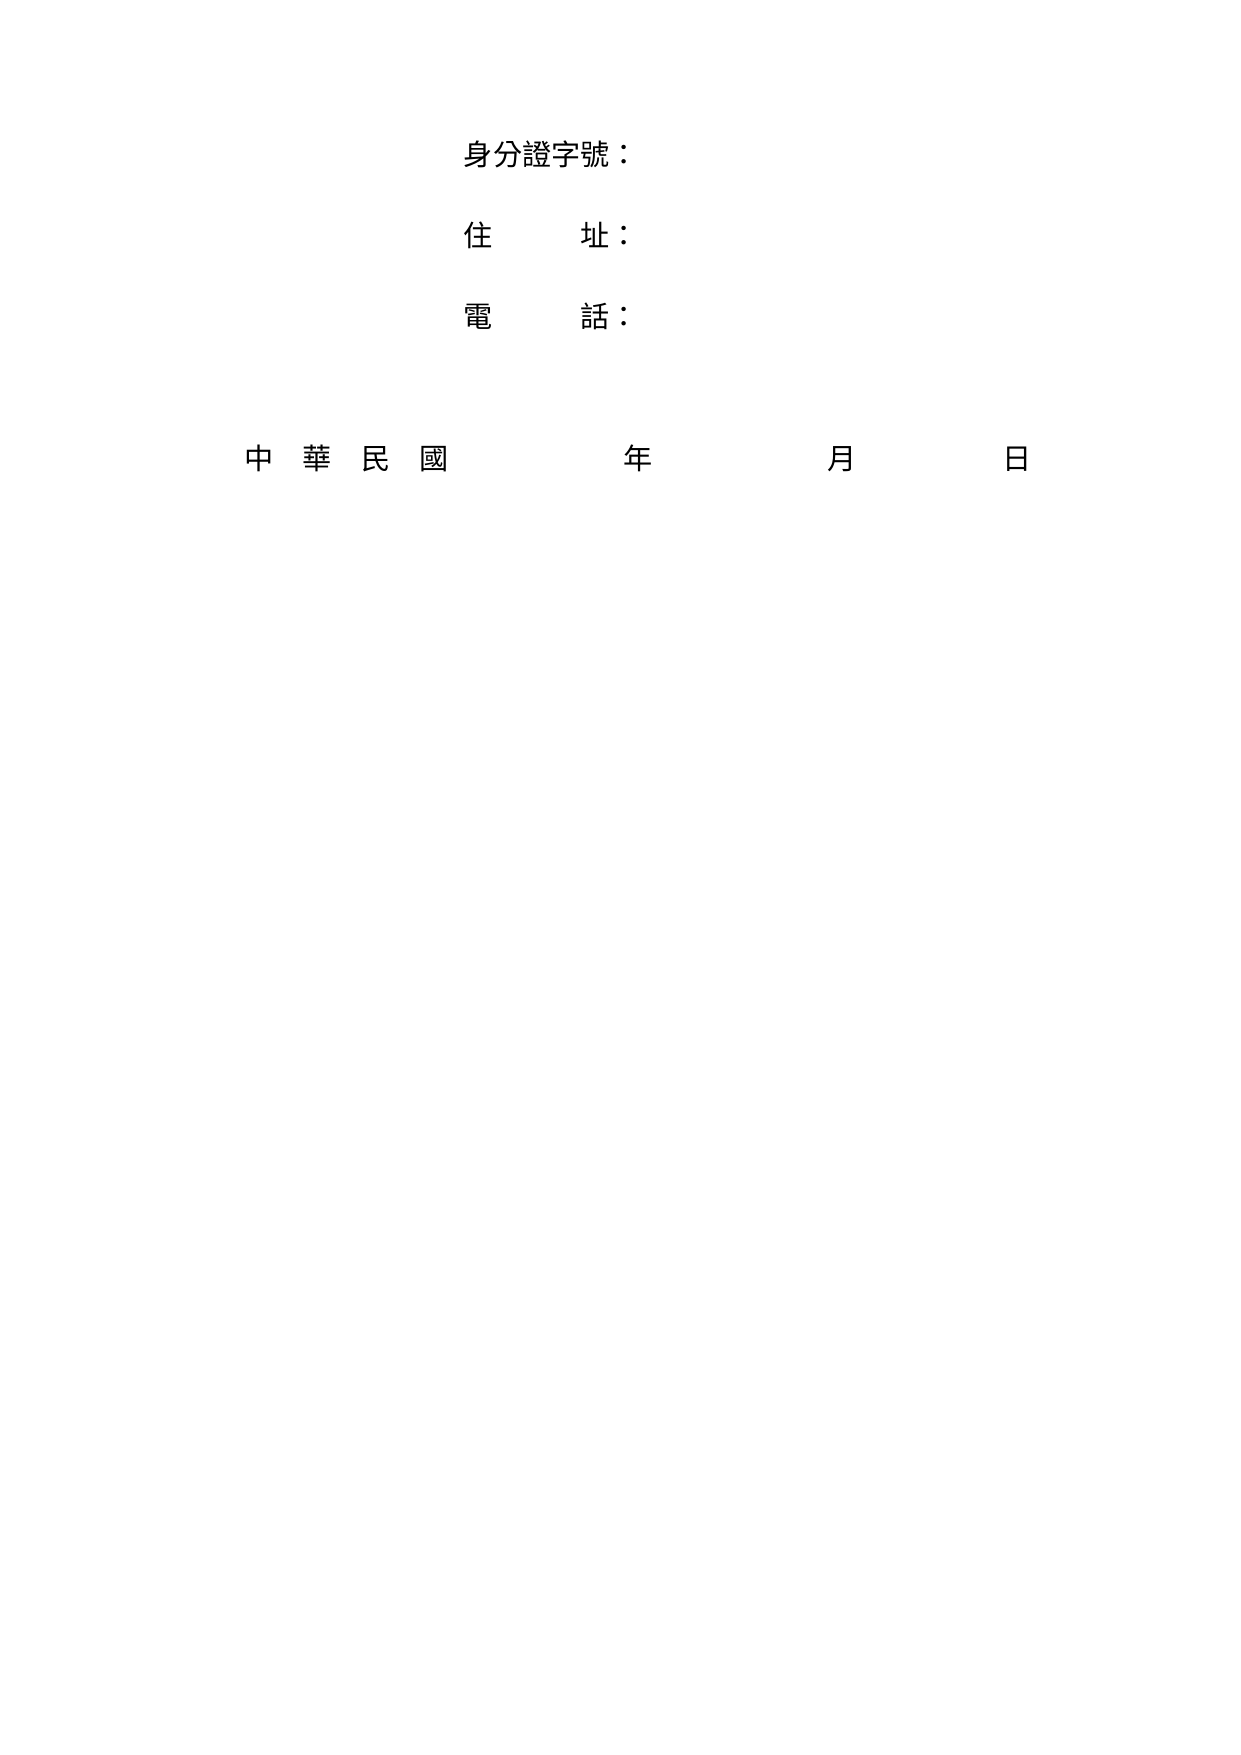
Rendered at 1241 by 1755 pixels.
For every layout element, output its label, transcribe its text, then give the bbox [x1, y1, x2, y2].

text 中 華 民 國 年 月 日 [89, 415, 1181, 477]
text 身分證字號： [464, 111, 1181, 173]
text 電 話： [464, 273, 1181, 336]
text 住 址： [464, 192, 1181, 254]
